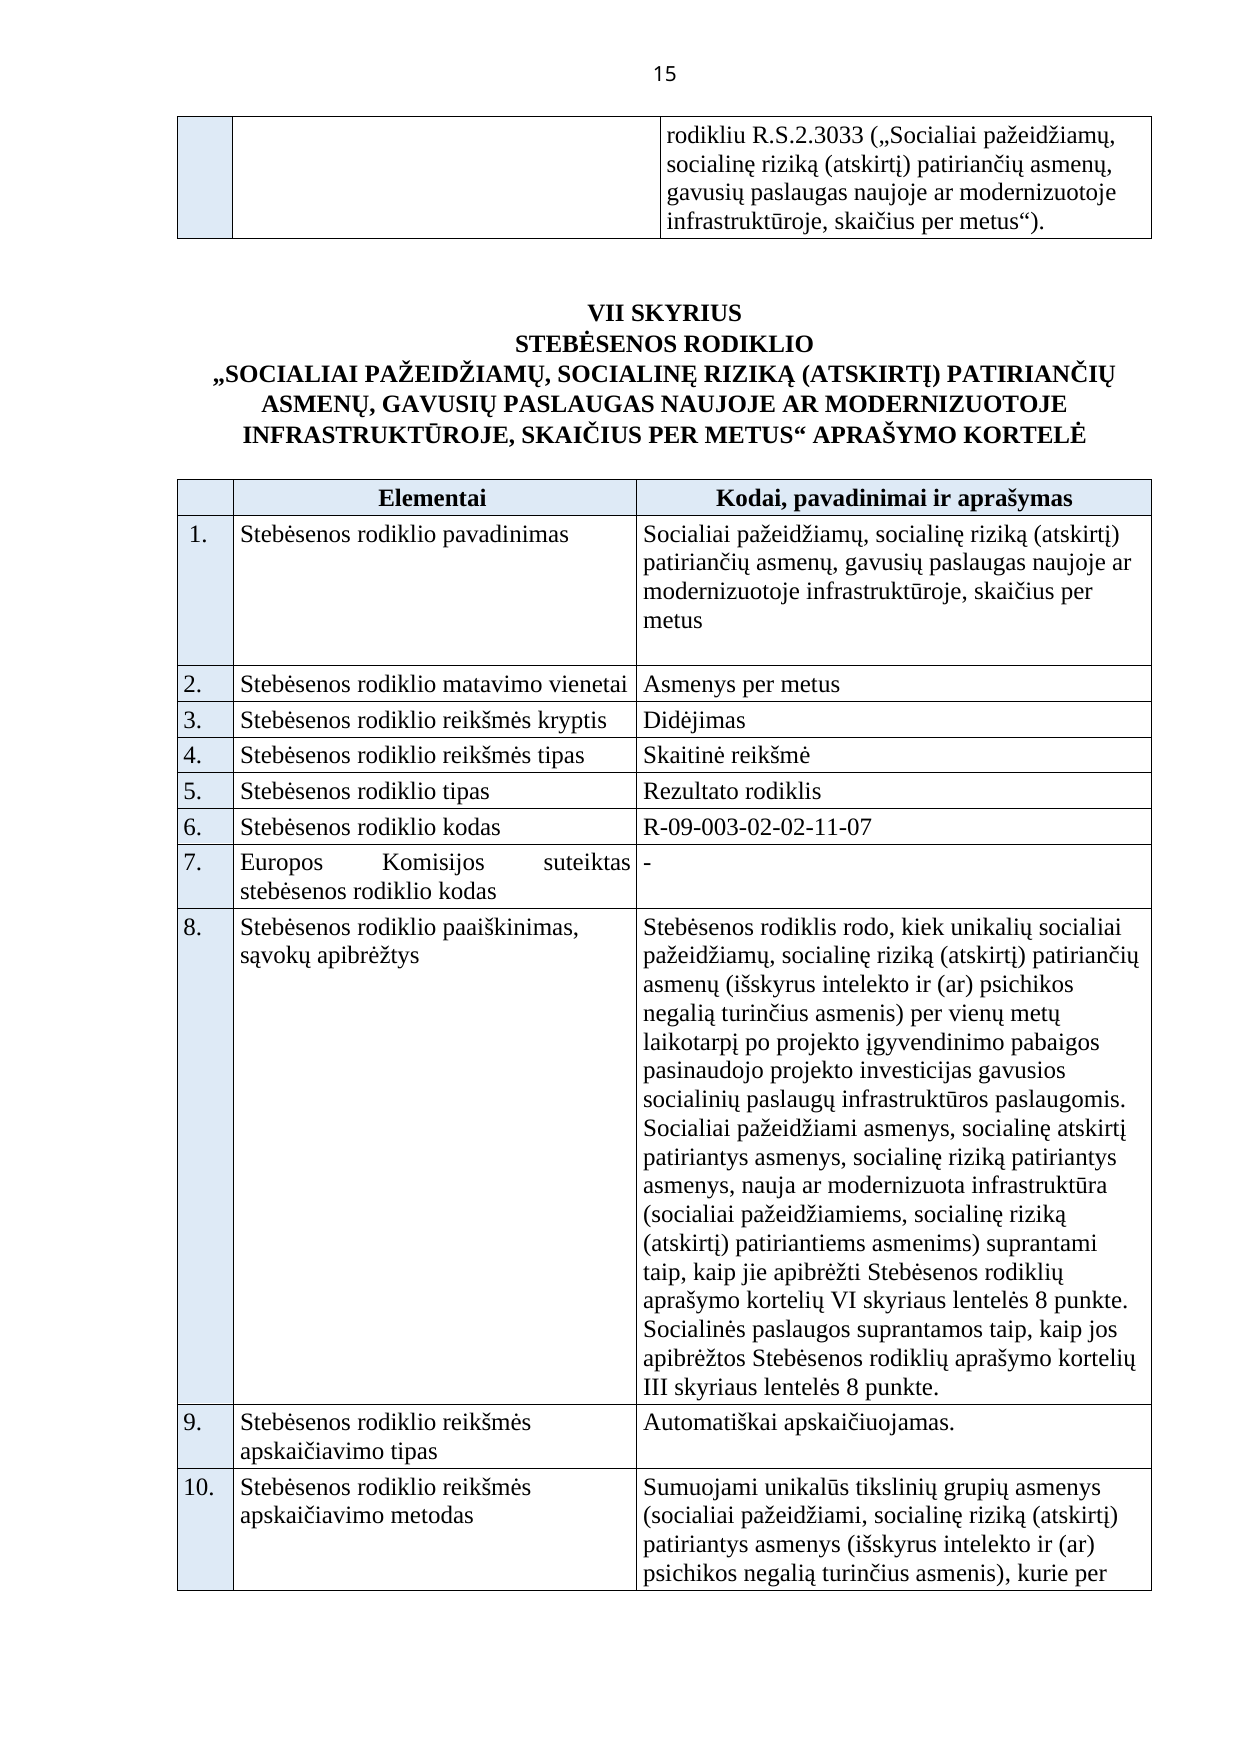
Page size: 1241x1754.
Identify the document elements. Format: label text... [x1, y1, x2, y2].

table_cell Stebėsenos rodiklio matavimo vienetai [234, 666, 636, 701]
table_cell Didėjimas [637, 702, 1151, 737]
table_header Elementai [234, 480, 636, 515]
table_cell Asmenys per metus [637, 666, 1151, 701]
table_cell 2. [178, 666, 233, 701]
table_cell 3. [178, 702, 233, 737]
table_cell 5. [178, 773, 233, 808]
table_cell Rezultato rodiklis [637, 773, 1151, 808]
subtitle „SOCIALIAI PAŽEIDŽIAMŲ, SOCIALINĘ RIZIKĄ (ATSKIRTĮ) PATIRIANČIŲ ASMENŲ, GAVUSIŲ PASLAUGAS NAUJOJE AR MODERNIZUOTOJE INFRASTRUKTŪROJE, SKAIČIUS PER METUS“ aprašymo kortelė [177, 359, 1152, 449]
table_cell Stebėsenos rodiklio paaiškinimas, sąvokų apibrėžtys [234, 909, 636, 1403]
table_cell 8. [178, 909, 233, 1403]
table_cell [233, 117, 660, 238]
table_cell Stebėsenos rodiklio reikšmės apskaičiavimo metodas [234, 1469, 636, 1590]
table_cell Socialiai pažeidžiamų, socialinę riziką (atskirtį) patiriančių asmenų, gavusių paslaugas naujoje ar modernizuotoje infrastruktūroje, skaičius per metus [637, 516, 1151, 665]
table_cell Stebėsenos rodiklis rodo, kiek unikalių socialiai pažeidžiamų, socialinę riziką (atskirtį) patiriančių asmenų (išskyrus intelekto ir (ar) psichikos negalią turinčius asmenis) per vienų metų laikotarpį po projekto įgyvendinimo pabaigos pasinaudojo projekto investicijas gavusios socialinių paslaugų infrastruktūros paslaugomis. Socialiai pažeidžiami asmenys, socialinę atskirtį patiriantys asmenys, socialinę riziką patiriantys asmenys, nauja ar modernizuota infrastruktūra (socialiai pažeidžiamiems, socialinę riziką (atskirtį) patiriantiems asmenims) suprantami taip, kaip jie apibrėžti Stebėsenos rodiklių aprašymo kortelių VI skyriaus lentelės 8 punkte. Socialinės paslaugos suprantamos taip, kaip jos apibrėžtos Stebėsenos rodiklių aprašymo kortelių III skyriaus lentelės 8 punkte. [637, 909, 1151, 1403]
table_cell 9. [178, 1405, 233, 1468]
table_cell 6. [178, 809, 233, 843]
table_header Kodai, pavadinimai ir aprašymas [637, 480, 1151, 515]
table_cell 4. [178, 738, 233, 772]
table_cell Stebėsenos rodiklio tipas [234, 773, 636, 808]
table_cell Europos Komisijos suteiktas stebėsenos rodiklio kodas [234, 845, 636, 908]
table_cell Stebėsenos rodiklio kodas [234, 809, 636, 843]
table_cell rodikliu R.S.2.3033 („Socialiai pažeidžiamų, socialinę riziką (atskirtį) patiriančių asmenų, gavusių paslaugas naujoje ar modernizuotoje infrastruktūroje, skaičius per metus“). [661, 117, 1151, 238]
table_cell 1. [178, 516, 233, 665]
subtitle Stebėsenos rodiklio [177, 329, 1152, 357]
table_cell Sumuojami unikalūs tikslinių grupių asmenys (socialiai pažeidžiami, socialinę riziką (atskirtį) patiriantys asmenys (išskyrus intelekto ir (ar) psichikos negalią turinčius asmenis), kurie per [637, 1469, 1151, 1590]
table_cell 10. [178, 1469, 233, 1590]
table_cell - [637, 845, 1151, 908]
table_cell 7. [178, 845, 233, 908]
table_cell R-09-003-02-02-11-07 [637, 809, 1151, 843]
table_cell Stebėsenos rodiklio reikšmės tipas [234, 738, 636, 772]
table_cell Stebėsenos rodiklio pavadinimas [234, 516, 636, 665]
table_cell Skaitinė reikšmė [637, 738, 1151, 772]
table_cell [178, 117, 232, 238]
table_cell Stebėsenos rodiklio reikšmės kryptis [234, 702, 636, 737]
table_header [178, 480, 233, 515]
table_cell Automatiškai apskaičiuojamas. [637, 1405, 1151, 1468]
subtitle VII SKYRIUS [177, 298, 1152, 327]
table_cell Stebėsenos rodiklio reikšmės apskaičiavimo tipas [234, 1405, 636, 1468]
